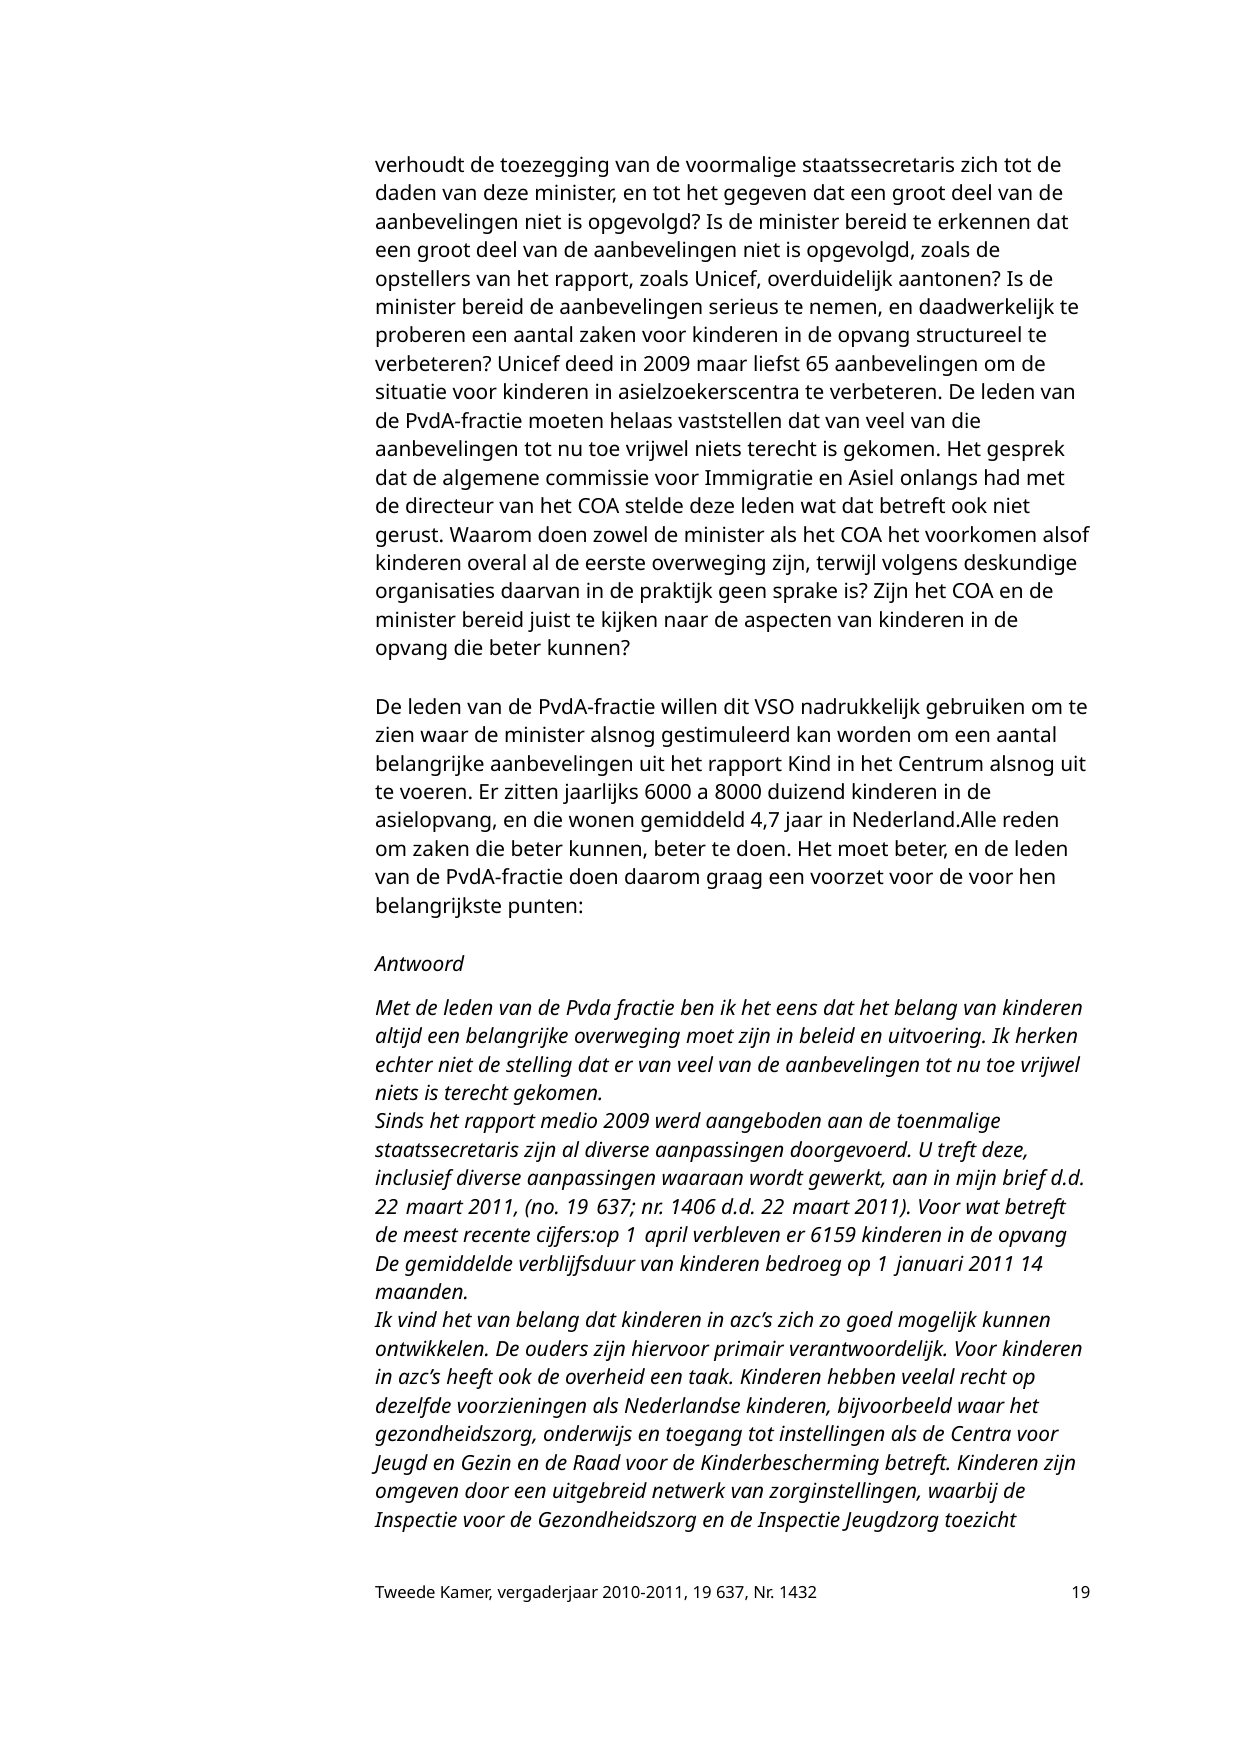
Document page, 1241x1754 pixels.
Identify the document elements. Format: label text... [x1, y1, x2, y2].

text Met de leden van de Pvda fractie ben ik het eens dat het belang van kinderen altijd een belangrijke overweging moet zijn in beleid en uitvoering. Ik herken echter niet de stelling dat er van veel van de aanbevelingen tot nu toe vrijwel niets is terecht gekomen. [375, 993, 1090, 1107]
text Antwoord [375, 949, 1090, 978]
text Ik vind het van belang dat kinderen in azc’s zich zo goed mogelijk kunnen ontwikkelen. De ouders zijn hiervoor primair verantwoordelijk. Voor kinderen in azc’s heeft ook de overheid een taak. Kinderen hebben veelal recht op dezelfde voorzieningen als Nederlandse kinderen, bijvoorbeeld waar het gezondheidszorg, onderwijs en toegang tot instellingen als de Centra voor Jeugd en Gezin en de Raad voor de Kinderbescherming betreft. Kinderen zijn omgeven door een uitgebreid netwerk van zorginstellingen, waarbij de Inspectie voor de Gezondheidszorg en de Inspectie Jeugdzorg toezicht [375, 1306, 1090, 1533]
text Sinds het rapport medio 2009 werd aangeboden aan de toenmalige staatssecretaris zijn al diverse aanpassingen doorgevoerd. U treft deze, inclusief diverse aanpassingen waaraan wordt gewerkt, aan in mijn brief d.d. 22 maart 2011, (no. 19 637; nr. 1406 d.d. 22 maart 2011). Voor wat betreft de meest recente cijfers:op 1 april verbleven er 6159 kinderen in de opvang De gemiddelde verblijfsduur van kinderen bedroeg op 1 januari 2011 14 maanden. [375, 1107, 1090, 1306]
text verhoudt de toezegging van de voormalige staatssecretaris zich tot de daden van deze minister, en tot het gegeven dat een groot deel van de aanbevelingen niet is opgevolgd? Is de minister bereid te erkennen dat een groot deel van de aanbevelingen niet is opgevolgd, zoals de opstellers van het rapport, zoals Unicef, overduidelijk aantonen? Is de minister bereid de aanbevelingen serieus te nemen, en daadwerkelijk te proberen een aantal zaken voor kinderen in de opvang structureel te verbeteren? Unicef deed in 2009 maar liefst 65 aanbevelingen om de situatie voor kinderen in asielzoekerscentra te verbeteren. De leden van de PvdA-fractie moeten helaas vaststellen dat van veel van die aanbevelingen tot nu toe vrijwel niets terecht is gekomen. Het gesprek dat de algemene commissie voor Immigratie en Asiel onlangs had met de directeur van het COA stelde deze leden wat dat betreft ook niet gerust. Waarom doen zowel de minister als het COA het voorkomen alsof kinderen overal al de eerste overweging zijn, terwijl volgens deskundige organisaties daarvan in de praktijk geen sprake is? Zijn het COA en de minister bereid juist te kijken naar de aspecten van kinderen in de opvang die beter kunnen? [375, 150, 1090, 662]
text De leden van de PvdA-fractie willen dit VSO nadrukkelijk gebruiken om te zien waar de minister alsnog gestimuleerd kan worden om een aantal belangrijke aanbevelingen uit het rapport Kind in het Centrum alsnog uit te voeren. Er zitten jaarlijks 6000 a 8000 duizend kinderen in de asielopvang, en die wonen gemiddeld 4,7 jaar in Nederland.Alle reden om zaken die beter kunnen, beter te doen. Het moet beter, en de leden van de PvdA-fractie doen daarom graag een voorzet voor de voor hen belangrijkste punten: [375, 692, 1090, 919]
